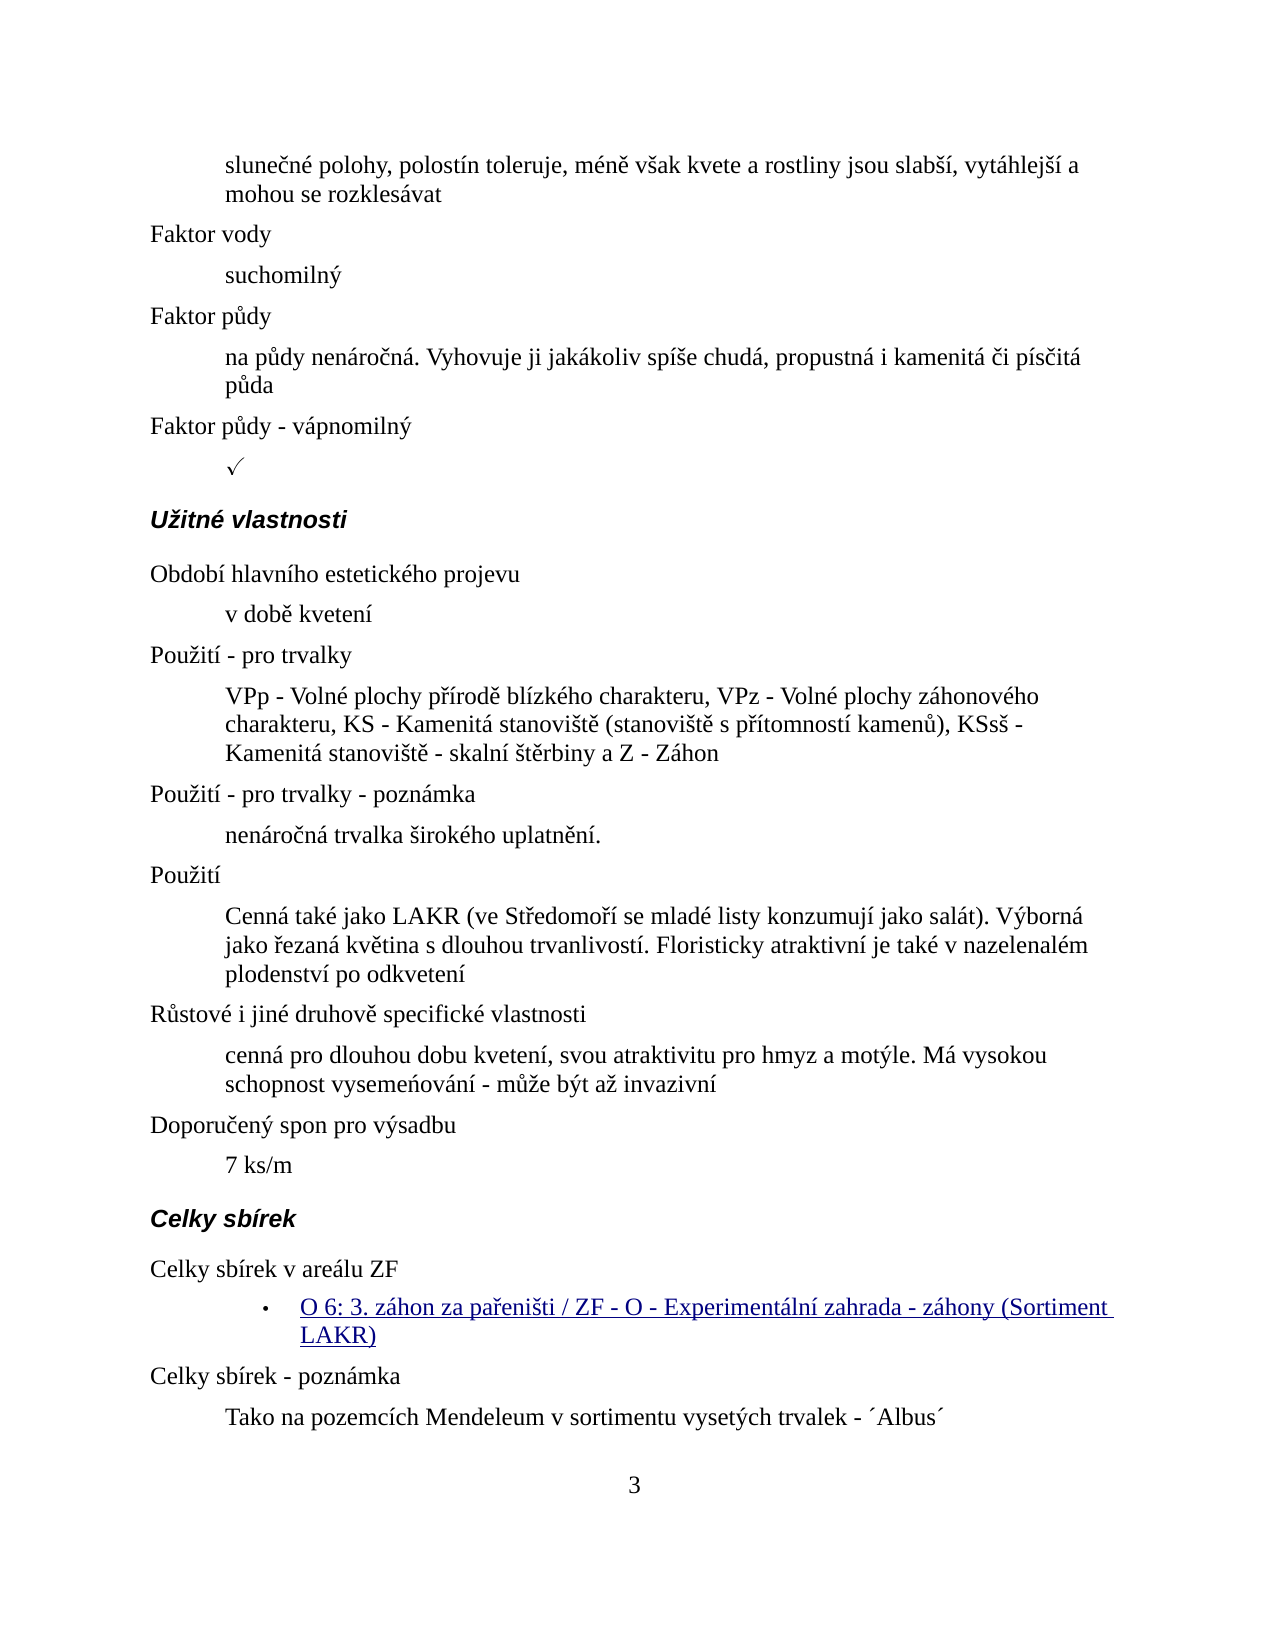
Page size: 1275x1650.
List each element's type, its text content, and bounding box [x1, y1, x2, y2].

text na půdy nenáročná. Vyhovuje ji jakákoliv spíše chudá, propustná i kamenitá či písčitá půda [225, 342, 1125, 399]
subtitle Užitné vlastnosti [150, 506, 1125, 534]
text Celky sbírek v areálu ZF [150, 1254, 1125, 1283]
text slunečné polohy, polostín toleruje, méně však kvete a rostliny jsou slabší, vytáhlejší a mohou se rozklesávat [225, 150, 1125, 207]
text Růstové i jiné druhově specifické vlastnosti [150, 999, 1125, 1028]
text Faktor půdy - vápnomilný [150, 411, 1125, 440]
text VPp - Volné plochy přírodě blízkého charakteru, VPz - Volné plochy záhonového charakteru, KS - Kamenitá stanoviště (stanoviště s přítomností kamenů), KSsš - Kamenitá stanoviště - skalní štěrbiny a Z - Záhon [225, 681, 1125, 767]
text ✓ [225, 452, 1125, 481]
text Použití - pro trvalky - poznámka [150, 779, 1125, 808]
text v době kvetení [225, 599, 1125, 628]
text Použití [150, 861, 1125, 889]
text Doporučený spon pro výsadbu [150, 1110, 1125, 1138]
text cenná pro dlouhou dobu kvetení, svou atraktivitu pro hmyz a motýle. Má vysokou schopnost vysemeńování - může být až invazivní [225, 1040, 1125, 1098]
text Faktor vody [150, 219, 1125, 248]
text suchomilný [225, 260, 1125, 289]
text Tako na pozemcích Mendeleum v sortimentu vysetých trvalek - ´Albus´ [225, 1402, 1125, 1431]
subtitle Celky sbírek [150, 1204, 1125, 1233]
text 7 ks/m [225, 1150, 1125, 1179]
text Období hlavního estetického projevu [150, 559, 1125, 587]
text Faktor půdy [150, 301, 1125, 330]
text nenáročná trvalka širokého uplatnění. [225, 820, 1125, 848]
text Cenná také jako LAKR (ve Středomoří se mladé listy konzumují jako salát). Výborná jako řezaná květina s dlouhou trvanlivostí. Floristicky atraktivní je také v nazelenalém plodenství po odkvetení [225, 901, 1125, 987]
list O 6: 3. záhon za pařeništi / ZF - O - Experimentální zahrada - záhony (Sortiment LAKR) [262, 1292, 1125, 1349]
text Použití - pro trvalky [150, 640, 1125, 669]
text Celky sbírek - poznámka [150, 1361, 1125, 1390]
